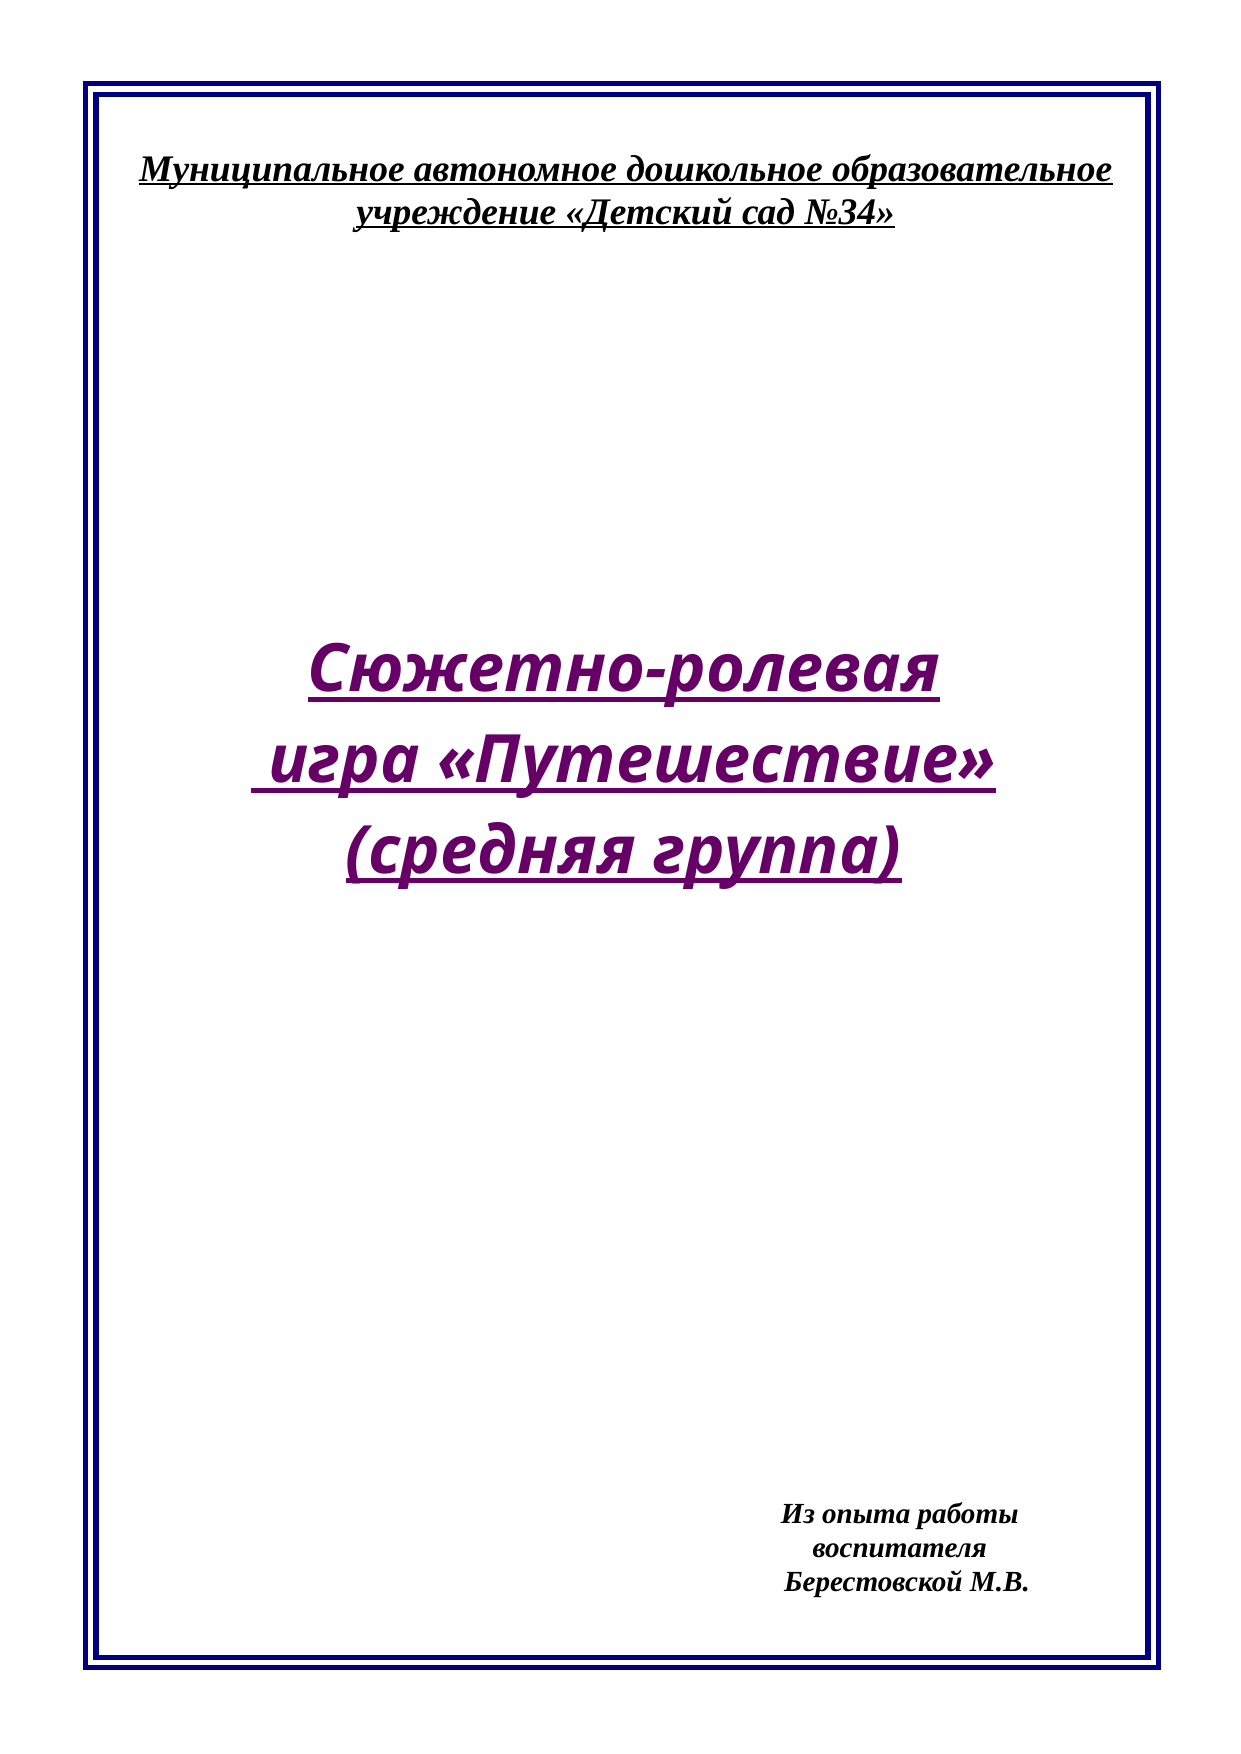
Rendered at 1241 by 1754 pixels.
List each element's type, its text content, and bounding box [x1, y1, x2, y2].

text воспитателя [104, 1530, 1145, 1564]
text игра «Путешествие» [104, 711, 1145, 802]
text учреждение «Детский сад №34» [104, 189, 1145, 232]
text Берестовской М.В. [104, 1564, 1145, 1597]
text Из опыта работы [104, 1497, 1145, 1530]
text (средняя группа) [104, 802, 1145, 893]
text Сюжетно-ролевая [104, 620, 1145, 711]
text Муниципальное автономное дошкольное образовательное [104, 146, 1145, 189]
